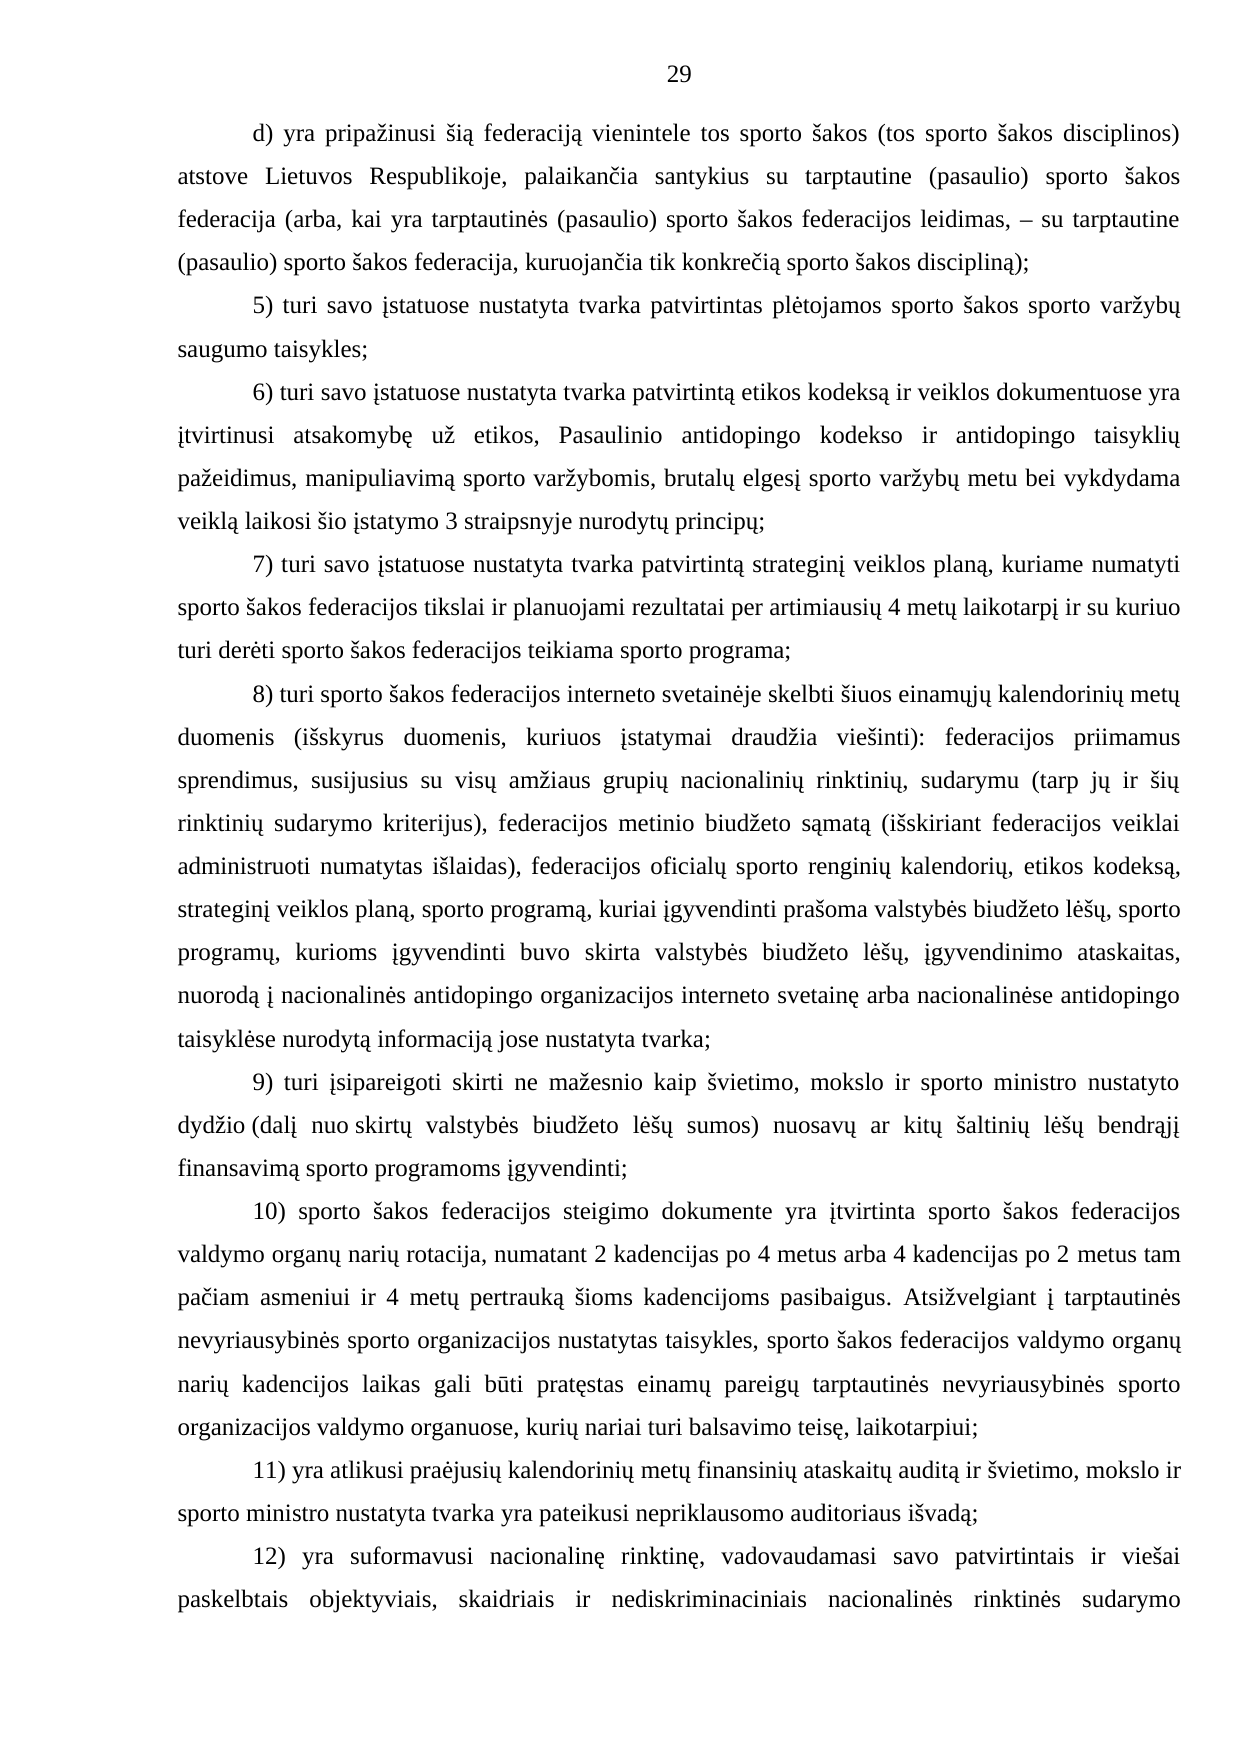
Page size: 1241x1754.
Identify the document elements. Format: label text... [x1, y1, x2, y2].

text 10) sporto šakos federacijos steigimo dokumente yra įtvirtinta sporto šakos federacijos valdymo organų narių rotacija, numatant 2 kadencijas po 4 metus arba 4 kadencijas po 2 metus tam pačiam asmeniui ir 4 metų pertrauką šioms kadencijoms pasibaigus. Atsižvelgiant į tarptautinės nevyriausybinės sporto organizacijos nustatytas taisykles, sporto šakos federacijos valdymo organų narių kadencijos laikas gali būti pratęstas einamų pareigų tarptautinės nevyriausybinės sporto organizacijos valdymo organuose, kurių nariai turi balsavimo teisę, laikotarpiui; [177, 1196, 1181, 1441]
text 5) turi savo įstatuose nustatyta tvarka patvirtintas plėtojamos sporto šakos sporto varžybų saugumo taisykles; [177, 291, 1181, 362]
text 6) turi savo įstatuose nustatyta tvarka patvirtintą etikos kodeksą ir veiklos dokumentuose yra įtvirtinusi atsakomybę už etikos, Pasaulinio antidopingo kodekso ir antidopingo taisyklių pažeidimus, manipuliavimą sporto varžybomis, brutalų elgesį sporto varžybų metu bei vykdydama veiklą laikosi šio įstatymo 3 straipsnyje nurodytų principų; [177, 377, 1181, 535]
text 11) yra atlikusi praėjusių kalendorinių metų finansinių ataskaitų auditą ir švietimo, mokslo ir sporto ministro nustatyta tvarka yra pateikusi nepriklausomo auditoriaus išvadą; [177, 1455, 1181, 1527]
text 8) turi sporto šakos federacijos interneto svetainėje skelbti šiuos einamųjų kalendorinių metų duomenis (išskyrus duomenis, kuriuos įstatymai draudžia viešinti): federacijos priimamus sprendimus, susijusius su visų amžiaus grupių nacionalinių rinktinių, sudarymu (tarp jų ir šių rinktinių sudarymo kriterijus), federacijos metinio biudžeto sąmatą (išskiriant federacijos veiklai administruoti numatytas išlaidas), federacijos oficialų sporto renginių kalendorių, etikos kodeksą, strateginį veiklos planą, sporto programą, kuriai įgyvendinti prašoma valstybės biudžeto lėšų, sporto programų, kurioms įgyvendinti buvo skirta valstybės biudžeto lėšų, įgyvendinimo ataskaitas, nuorodą į nacionalinės antidopingo organizacijos interneto svetainę arba nacionalinėse antidopingo taisyklėse nurodytą informaciją jose nustatyta tvarka; [177, 679, 1181, 1052]
text 7) turi savo įstatuose nustatyta tvarka patvirtintą strateginį veiklos planą, kuriame numatyti sporto šakos federacijos tikslai ir planuojami rezultatai per artimiausių 4 metų laikotarpį ir su kuriuo turi derėti sporto šakos federacijos teikiama sporto programa; [177, 549, 1181, 664]
text 12) yra suformavusi nacionalinę rinktinę, vadovaudamasi savo patvirtintais ir viešai paskelbtais objektyviais, skaidriais ir nediskriminaciniais nacionalinės rinktinės sudarymo [177, 1541, 1181, 1613]
text d) yra pripažinusi šią federaciją vienintele tos sporto šakos (tos sporto šakos disciplinos) atstove Lietuvos Respublikoje, palaikančia santykius su tarptautine (pasaulio) sporto šakos federacija (arba, kai yra tarptautinės (pasaulio) sporto šakos federacijos leidimas, – su tarptautine (pasaulio) sporto šakos federacija, kuruojančia tik konkrečią sporto šakos discipliną); [177, 118, 1181, 276]
text 9) turi įsipareigoti skirti ne mažesnio kaip švietimo, mokslo ir sporto ministro nustatyto dydžio (dalį nuo skirtų valstybės biudžeto lėšų sumos) nuosavų ar kitų šaltinių lėšų bendrąjį finansavimą sporto programoms įgyvendinti; [177, 1067, 1181, 1182]
